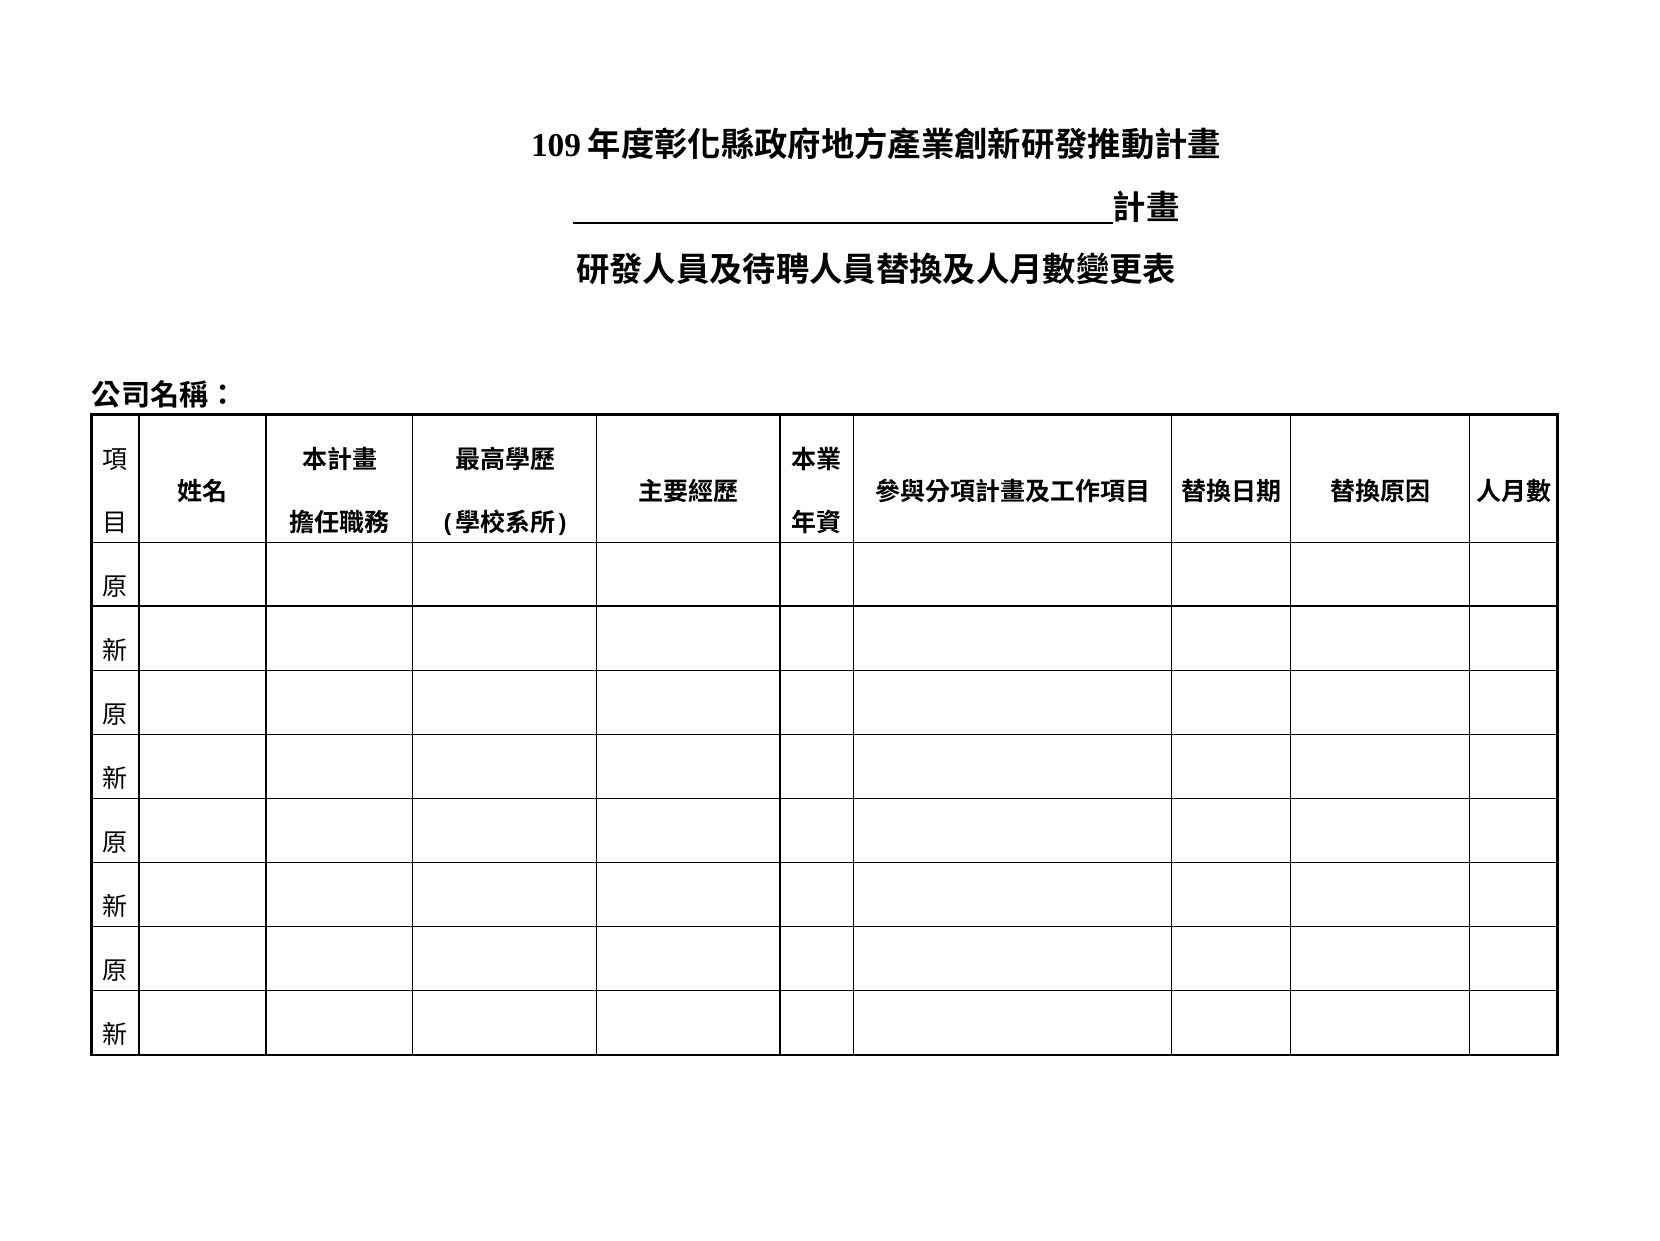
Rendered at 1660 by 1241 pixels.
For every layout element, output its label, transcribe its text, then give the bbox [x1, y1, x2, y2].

table_cell [597, 735, 779, 798]
table_cell [781, 671, 853, 733]
table_header 最高學歷 (學校系所) [413, 416, 596, 541]
table_header 人月數 [1470, 416, 1556, 541]
table_header 替換原因 [1291, 416, 1469, 541]
table_cell [1172, 927, 1290, 990]
table_cell [854, 927, 1171, 990]
table_cell 原 [93, 671, 138, 733]
table_cell [1470, 927, 1556, 990]
text 研發人員及待聘人員替換及人月數變更表 [92, 226, 1660, 288]
table_cell [854, 607, 1171, 669]
table_cell 原 [93, 799, 138, 862]
table_cell 新 [93, 863, 138, 926]
table_header 項目 [93, 416, 138, 541]
table_cell [267, 735, 412, 798]
table_cell [781, 863, 853, 926]
table_cell [781, 927, 853, 990]
table_header 替換日期 [1172, 416, 1290, 541]
table_header 主要經歷 [597, 416, 779, 541]
table_cell [1470, 863, 1556, 926]
table_cell [1291, 671, 1469, 733]
table_cell [140, 927, 265, 990]
table_cell [1172, 799, 1290, 862]
table_cell [1291, 863, 1469, 926]
table_cell [140, 799, 265, 862]
table_cell [597, 863, 779, 926]
table_cell [1172, 863, 1290, 926]
table_cell [267, 991, 412, 1054]
table_cell [413, 927, 596, 990]
text 109年度彰化縣政府地方產業創新研發推動計畫 計畫 [92, 101, 1660, 226]
table_cell 新 [93, 607, 138, 669]
table_cell [1291, 991, 1469, 1054]
table_cell [1172, 991, 1290, 1054]
table_cell 原 [93, 927, 138, 990]
table_cell [854, 991, 1171, 1054]
table_cell [140, 607, 265, 669]
table_cell [267, 927, 412, 990]
table_header 姓名 [140, 416, 265, 541]
table_header 本計畫 擔任職務 [267, 416, 412, 541]
table_cell [140, 671, 265, 733]
table_cell [597, 543, 779, 605]
table_cell [413, 735, 596, 798]
table_cell 新 [93, 991, 138, 1054]
table_cell [854, 671, 1171, 733]
table_cell [413, 543, 596, 605]
table_cell [597, 671, 779, 733]
table_cell [140, 991, 265, 1054]
table_header 參與分項計畫及工作項目 [854, 416, 1171, 541]
table_cell [413, 991, 596, 1054]
table_cell [1291, 607, 1469, 669]
table_cell [1172, 607, 1290, 669]
table_cell [413, 671, 596, 733]
table_cell [140, 735, 265, 798]
table_cell 新 [93, 735, 138, 798]
table_cell [597, 799, 779, 862]
table_cell [854, 799, 1171, 862]
table_cell [267, 799, 412, 862]
table_cell [267, 543, 412, 605]
table_cell [140, 863, 265, 926]
table_cell [413, 799, 596, 862]
table_cell [781, 543, 853, 605]
table_cell [1172, 543, 1290, 605]
table_cell [1470, 735, 1556, 798]
table_cell [781, 799, 853, 862]
table_header 本業 年資 [781, 416, 853, 541]
table_cell [854, 863, 1171, 926]
table_cell [1291, 735, 1469, 798]
table_cell [597, 991, 779, 1054]
table_cell [413, 863, 596, 926]
table_cell [1470, 543, 1556, 605]
table_cell [1172, 735, 1290, 798]
table_cell [1470, 799, 1556, 862]
table_cell [597, 927, 779, 990]
table_cell [1291, 799, 1469, 862]
text 公司名稱： [92, 351, 1560, 413]
table_cell [140, 543, 265, 605]
table_cell 原 [93, 543, 138, 605]
table_cell [1470, 671, 1556, 733]
table_cell [1291, 543, 1469, 605]
table_cell [1470, 991, 1556, 1054]
table_cell [267, 607, 412, 669]
table_cell [854, 735, 1171, 798]
table_cell [597, 607, 779, 669]
table_cell [854, 543, 1171, 605]
table_cell [413, 607, 596, 669]
table_cell [1470, 607, 1556, 669]
table_cell [267, 863, 412, 926]
table_cell [267, 671, 412, 733]
table_cell [781, 607, 853, 669]
table_cell [781, 735, 853, 798]
table_cell [1172, 671, 1290, 733]
table_cell [1291, 927, 1469, 990]
table_cell [781, 991, 853, 1054]
